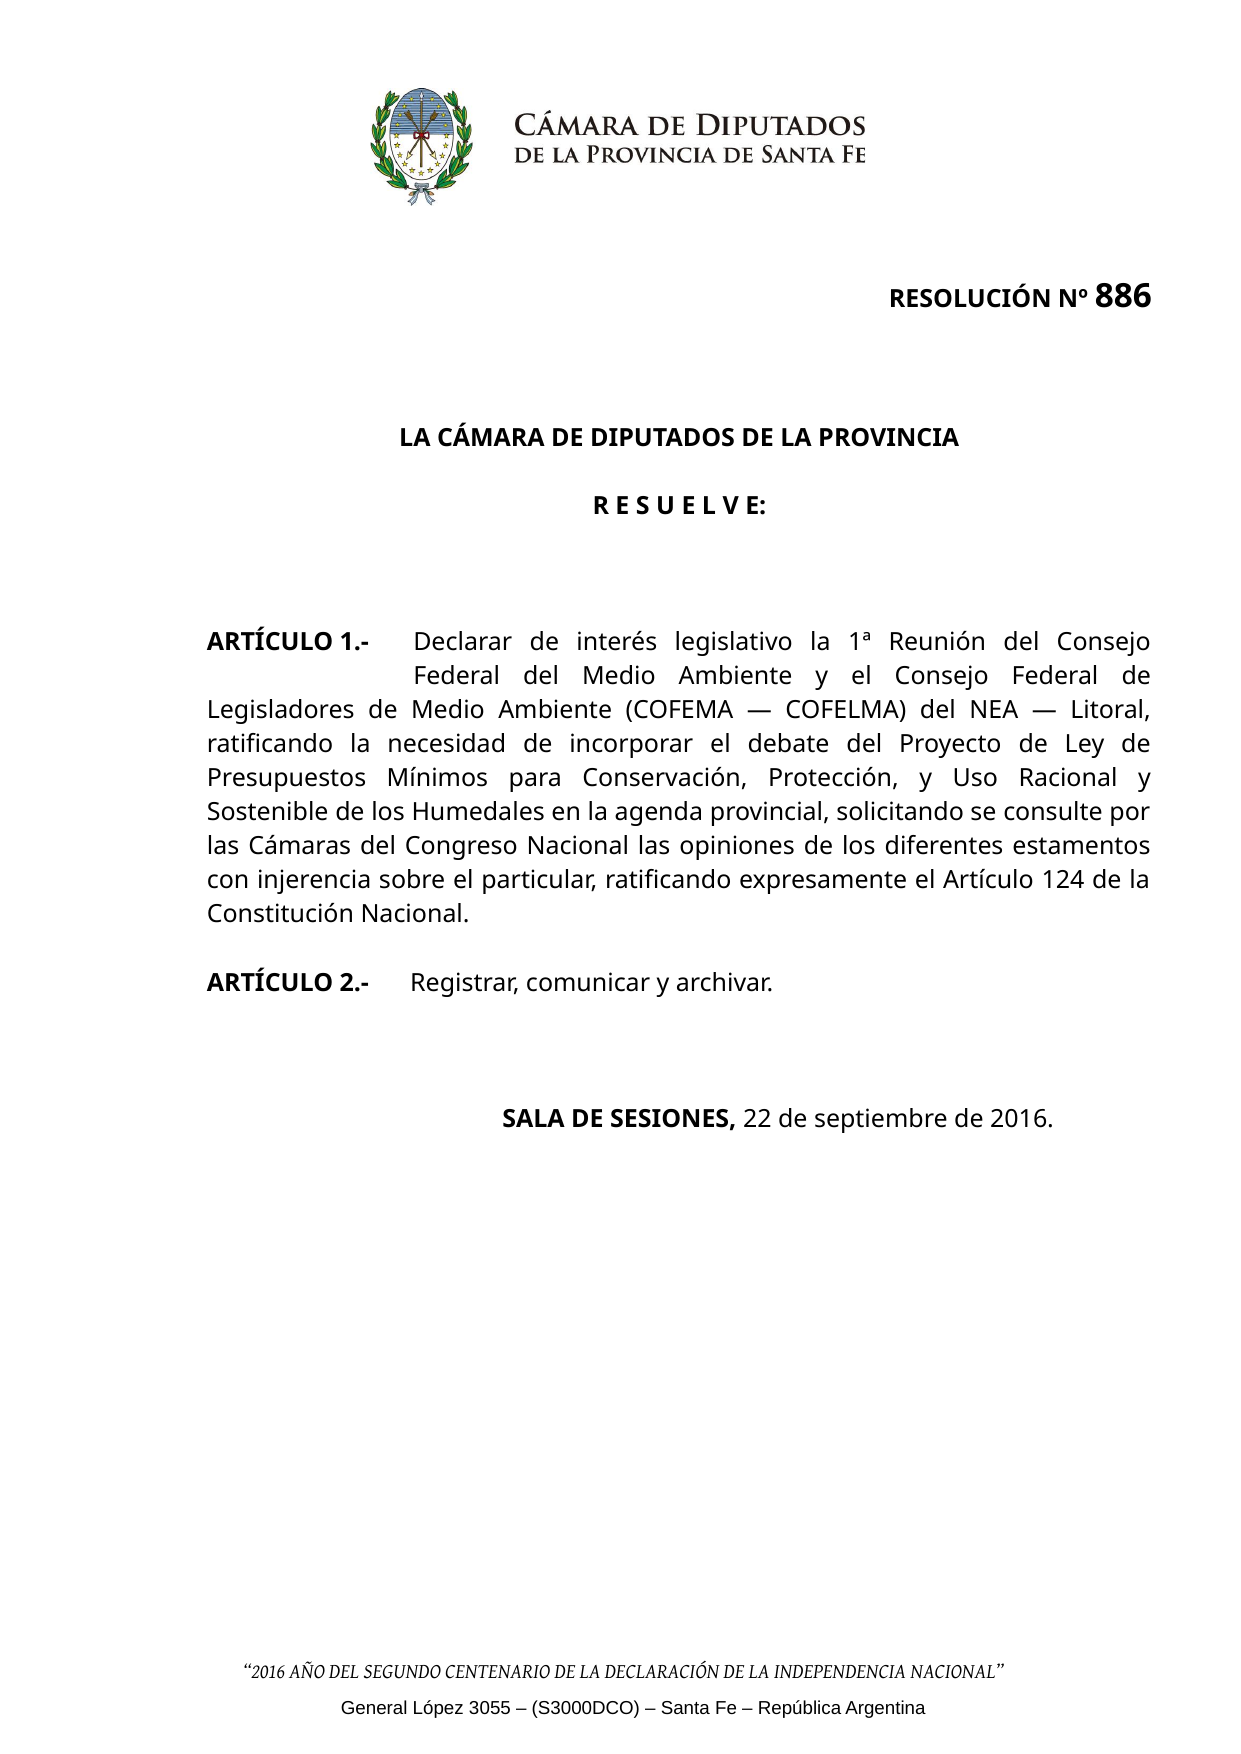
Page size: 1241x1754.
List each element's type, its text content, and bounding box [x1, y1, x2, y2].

text LA CÁMARA DE DIPUTADOS DE LA PROVINCIA [207, 419, 1152, 453]
table_header ARTÍCULO 2.- [207, 964, 410, 1014]
picture [370, 88, 866, 210]
text SALA DE SESIONES, 22 de septiembre de 2016. [207, 1101, 1152, 1134]
text R E S U E L V E: [207, 487, 1152, 521]
text Declarar de interés legislativo la 1ª Reunión del Consejo Federal del Medio Ambiente y el Consejo Federal de Legisladores de Medio Ambiente (COFEMA — COFELMA) del NEA — Litoral, ratificando la necesidad de incorporar el debate del Proyecto de Ley de Presupuestos Mínimos para Conservación, Protección, y Uso Racional y Sostenible de los Humedales en la agenda provincial, solicitando se consulte por las Cámaras del Congreso Nacional las opiniones de los diferentes estamentos con injerencia sobre el particular, ratificando expresamente el Artículo 124 de la Constitución Nacional. [207, 624, 1152, 930]
text Registrar, comunicar y archivar. [410, 964, 1152, 998]
table_header ARTÍCULO 1.- [207, 624, 413, 674]
text RESOLUCIÓN Nº 886 [207, 272, 1152, 317]
